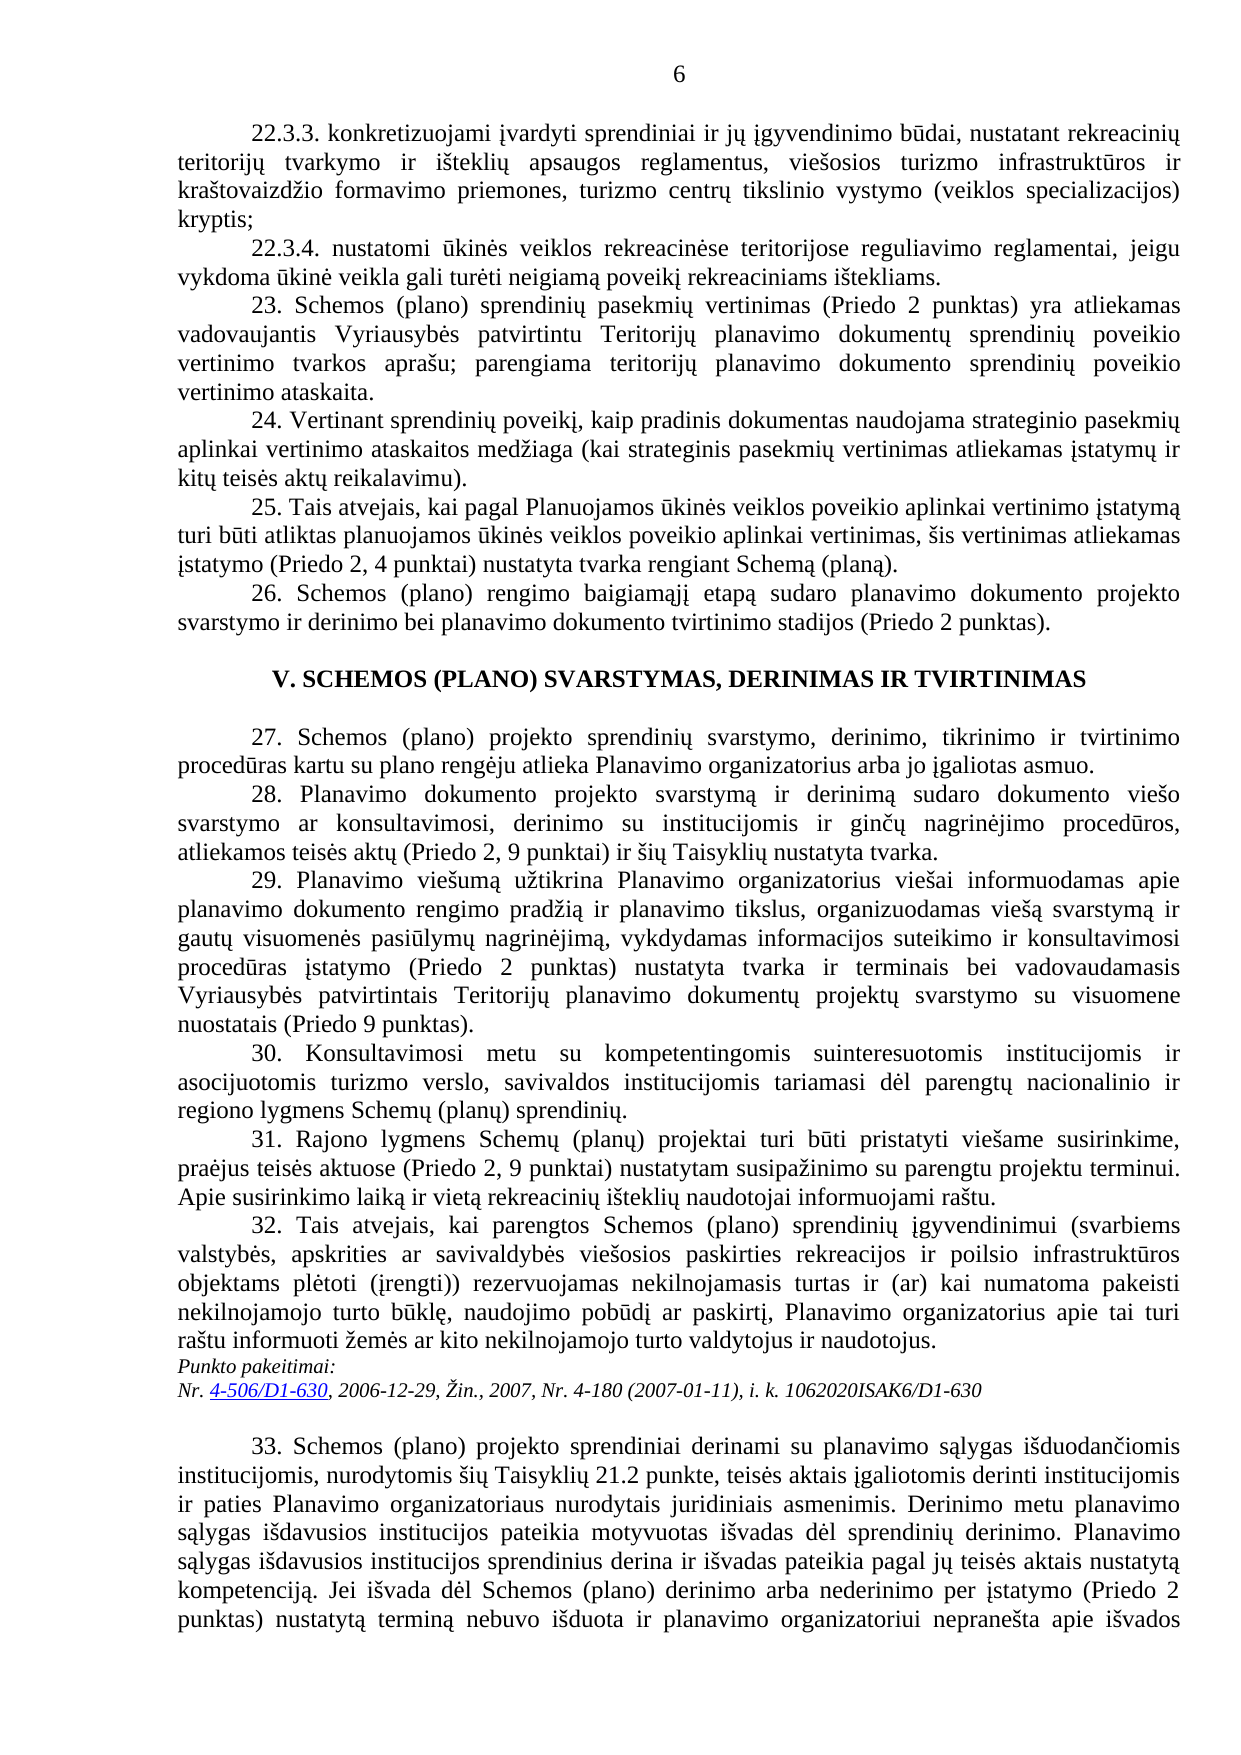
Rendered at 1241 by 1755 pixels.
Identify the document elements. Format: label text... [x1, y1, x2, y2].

text 27. Schemos (plano) projekto sprendinių svarstymo, derinimo, tikrinimo ir tvirtinimo procedūras kartu su plano rengėju atlieka Planavimo organizatorius arba jo įgaliotas asmuo. [177, 722, 1181, 779]
text Punkto pakeitimai: [177, 1354, 1181, 1378]
text 24. Vertinant sprendinių poveikį, kaip pradinis dokumentas naudojama strateginio pasekmių aplinkai vertinimo ataskaitos medžiaga (kai strateginis pasekmių vertinimas atliekamas įstatymų ir kitų teisės aktų reikalavimu). [177, 406, 1181, 492]
text 32. Tais atvejais, kai parengtos Schemos (plano) sprendinių įgyvendinimui (svarbiems valstybės, apskrities ar savivaldybės viešosios paskirties rekreacijos ir poilsio infrastruktūros objektams plėtoti (įrengti)) rezervuojamas nekilnojamasis turtas ir (ar) kai numatoma pakeisti nekilnojamojo turto būklę, naudojimo pobūdį ar paskirtį, Planavimo organizatorius apie tai turi raštu informuoti žemės ar kito nekilnojamojo turto valdytojus ir naudotojus. [177, 1211, 1181, 1354]
text Nr. 4-506/D1-630, 2006-12-29, Žin., 2007, Nr. 4-180 (2007-01-11), i. k. 1062020ISAK6/D1-630 [177, 1378, 1181, 1402]
text 22.3.4. nustatomi ūkinės veiklos rekreacinėse teritorijose reguliavimo reglamentai, jeigu vykdoma ūkinė veikla gali turėti neigiamą poveikį rekreaciniams ištekliams. [177, 233, 1181, 291]
text 23. Schemos (plano) sprendinių pasekmių vertinimas (Priedo 2 punktas) yra atliekamas vadovaujantis Vyriausybės patvirtintu Teritorijų planavimo dokumentų sprendinių poveikio vertinimo tvarkos aprašu; parengiama teritorijų planavimo dokumento sprendinių poveikio vertinimo ataskaita. [177, 291, 1181, 406]
text V. SCHEMOS (PLANO) SVARSTYMAS, DERINIMAS IR TVIRTINIMAS [177, 664, 1181, 693]
text 31. Rajono lygmens Schemų (planų) projektai turi būti pristatyti viešame susirinkime, praėjus teisės aktuose (Priedo 2, 9 punktai) nustatytam susipažinimo su parengtu projektu terminui. Apie susirinkimo laiką ir vietą rekreacinių išteklių naudotojai informuojami raštu. [177, 1124, 1181, 1211]
text 25. Tais atvejais, kai pagal Planuojamos ūkinės veiklos poveikio aplinkai vertinimo įstatymą turi būti atliktas planuojamos ūkinės veiklos poveikio aplinkai vertinimas, šis vertinimas atliekamas įstatymo (Priedo 2, 4 punktai) nustatyta tvarka rengiant Schemą (planą). [177, 492, 1181, 578]
text 28. Planavimo dokumento projekto svarstymą ir derinimą sudaro dokumento viešo svarstymo ar konsultavimosi, derinimo su institucijomis ir ginčų nagrinėjimo procedūros, atliekamos teisės aktų (Priedo 2, 9 punktai) ir šių Taisyklių nustatyta tvarka. [177, 779, 1181, 866]
text 22.3.3. konkretizuojami įvardyti sprendiniai ir jų įgyvendinimo būdai, nustatant rekreacinių teritorijų tvarkymo ir išteklių apsaugos reglamentus, viešosios turizmo infrastruktūros ir kraštovaizdžio formavimo priemones, turizmo centrų tikslinio vystymo (veiklos specializacijos) kryptis; [177, 118, 1181, 233]
text 30. Konsultavimosi metu su kompetentingomis suinteresuotomis institucijomis ir asocijuotomis turizmo verslo, savivaldos institucijomis tariamasi dėl parengtų nacionalinio ir regiono lygmens Schemų (planų) sprendinių. [177, 1038, 1181, 1124]
text 33. Schemos (plano) projekto sprendiniai derinami su planavimo sąlygas išduodančiomis institucijomis, nurodytomis šių Taisyklių 21.2 punkte, teisės aktais įgaliotomis derinti institucijomis ir paties Planavimo organizatoriaus nurodytais juridiniais asmenimis. Derinimo metu planavimo sąlygas išdavusios institucijos pateikia motyvuotas išvadas dėl sprendinių derinimo. Planavimo sąlygas išdavusios institucijos sprendinius derina ir išvadas pateikia pagal jų teisės aktais nustatytą kompetenciją. Jei išvada dėl Schemos (plano) derinimo arba nederinimo per įstatymo (Priedo 2 punktas) nustatytą terminą nebuvo išduota ir planavimo organizatoriui nepranešta apie išvados [177, 1431, 1181, 1632]
text 26. Schemos (plano) rengimo baigiamąjį etapą sudaro planavimo dokumento projekto svarstymo ir derinimo bei planavimo dokumento tvirtinimo stadijos (Priedo 2 punktas). [177, 578, 1181, 636]
text 29. Planavimo viešumą užtikrina Planavimo organizatorius viešai informuodamas apie planavimo dokumento rengimo pradžią ir planavimo tikslus, organizuodamas viešą svarstymą ir gautų visuomenės pasiūlymų nagrinėjimą, vykdydamas informacijos suteikimo ir konsultavimosi procedūras įstatymo (Priedo 2 punktas) nustatyta tvarka ir terminais bei vadovaudamasis Vyriausybės patvirtintais Teritorijų planavimo dokumentų projektų svarstymo su visuomene nuostatais (Priedo 9 punktas). [177, 866, 1181, 1038]
